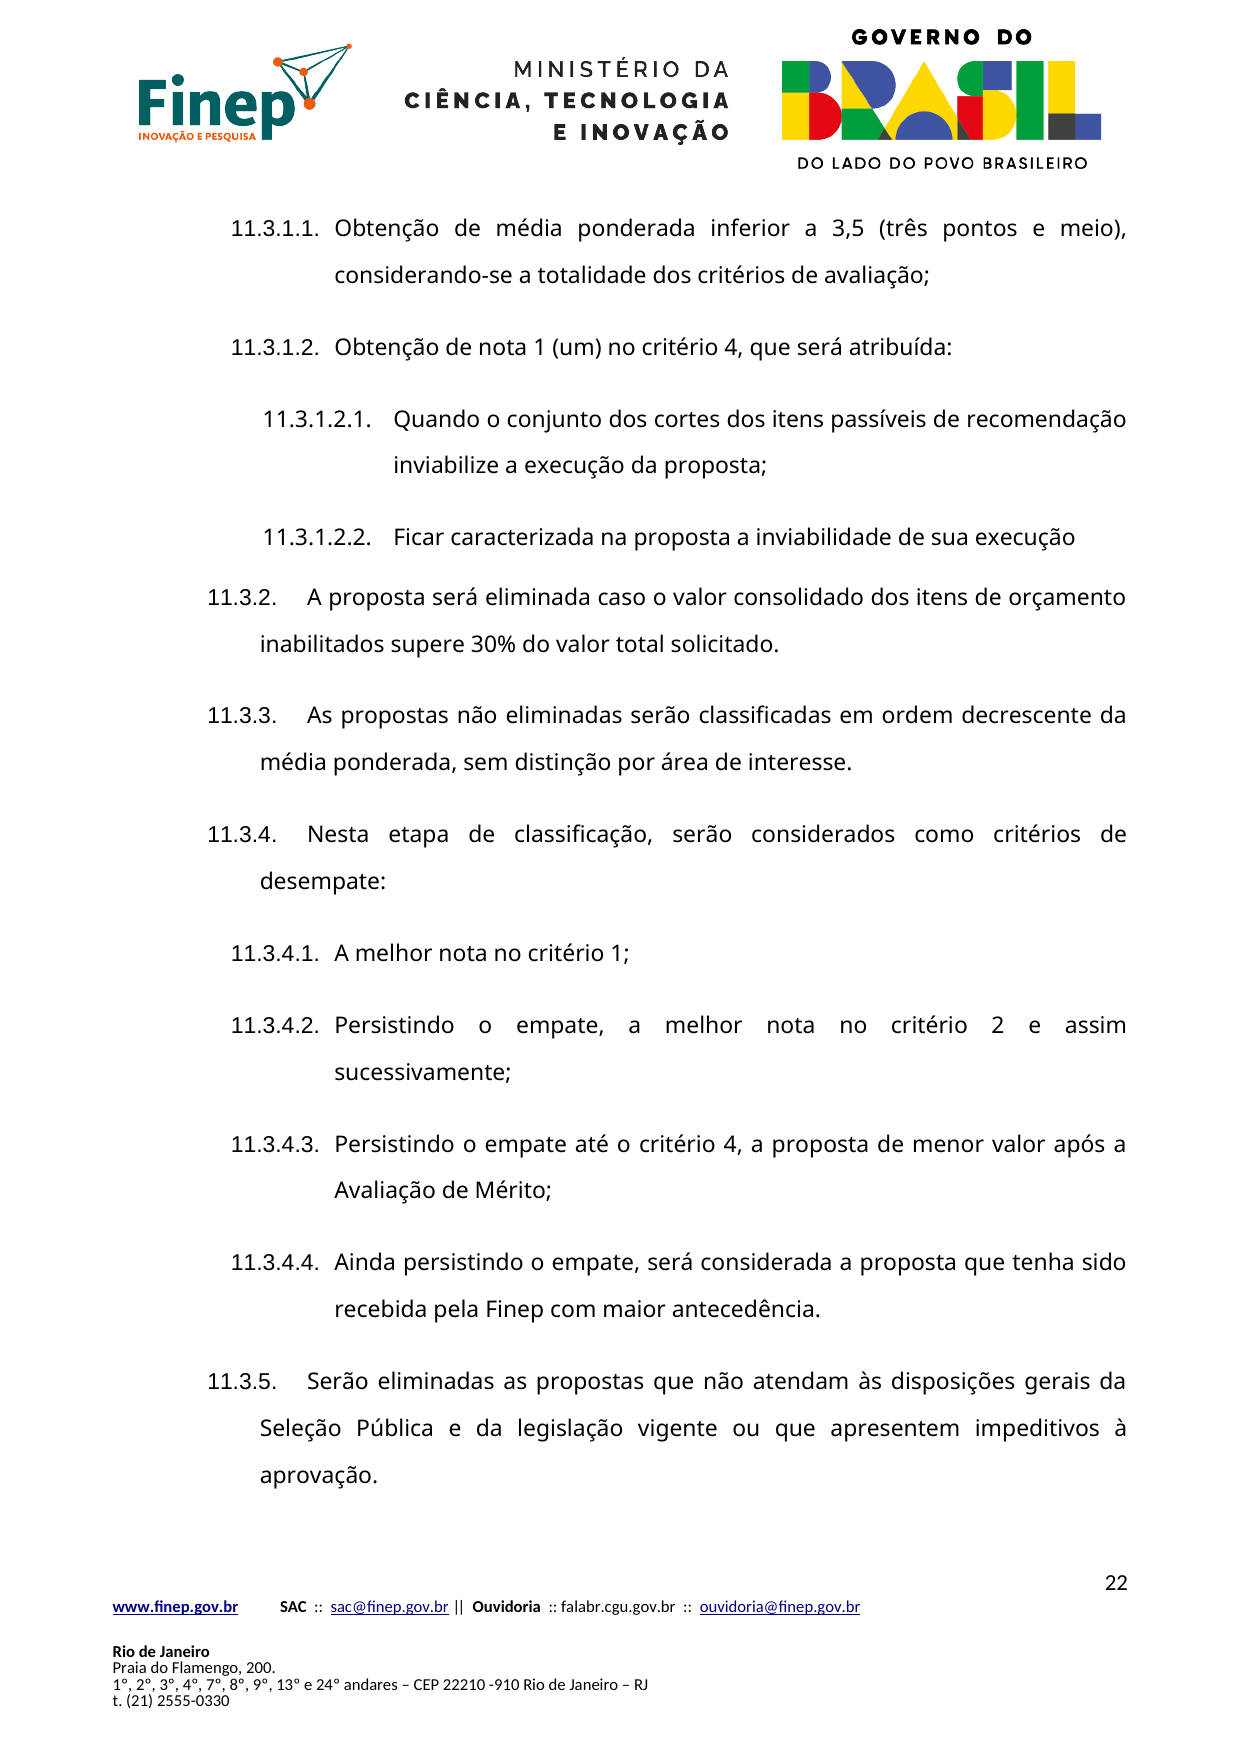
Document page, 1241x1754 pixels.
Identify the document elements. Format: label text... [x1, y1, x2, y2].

list Obtenção de nota 1 (um) no critério 4, que será atribuída: [231, 331, 1128, 362]
list Quando o conjunto dos cortes dos itens passíveis de recomendação inviabilize a execução da proposta; [262, 402, 1128, 481]
list Obtenção de média ponderada inferior a 3,5 (três pontos e meio), considerando-se a totalidade dos critérios de avaliação; [231, 212, 1128, 290]
list As propostas não eliminadas serão classificadas em ordem decrescente da média ponderada, sem distinção por área de interesse. [207, 699, 1128, 777]
list Persistindo o empate até o critério 4, a proposta de menor valor após a Avaliação de Mérito; [231, 1127, 1128, 1206]
list Ficar caracterizada na proposta a inviabilidade de sua execução [262, 521, 1128, 552]
list A proposta será eliminada caso o valor consolidado dos itens de orçamento inabilitados supere 30% do valor total solicitado. [207, 581, 1128, 659]
list Nesta etapa de classificação, serão considerados como critérios de desempate: [207, 818, 1128, 896]
list Serão eliminadas as propostas que não atendam às disposições gerais da Seleção Pública e da legislação vigente ou que apresentem impeditivos à aprovação. [207, 1365, 1128, 1490]
list A melhor nota no critério 1; [231, 937, 1128, 968]
list Ainda persistindo o empate, será considerada a proposta que tenha sido recebida pela Finep com maior antecedência. [231, 1246, 1128, 1324]
list Persistindo o empate, a melhor nota no critério 2 e assim sucessivamente; [231, 1009, 1128, 1087]
